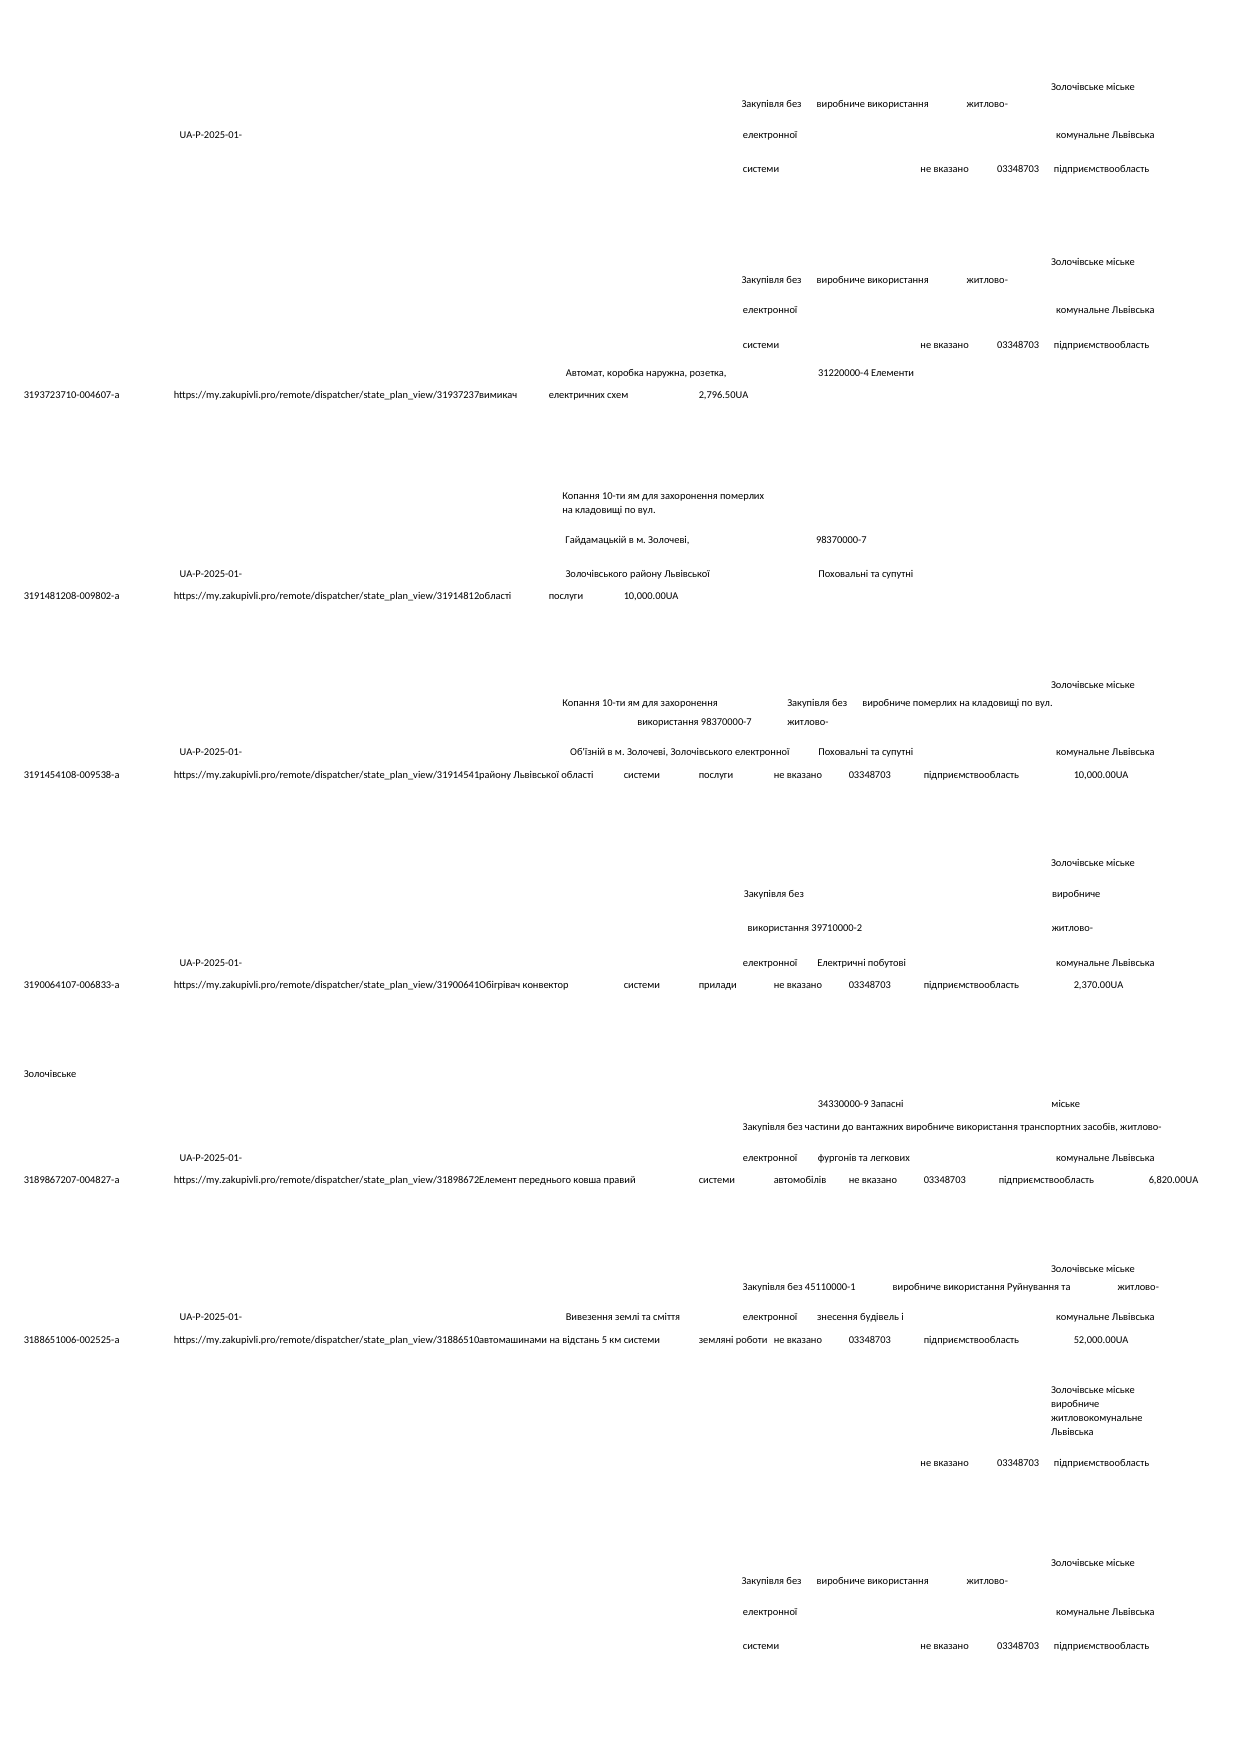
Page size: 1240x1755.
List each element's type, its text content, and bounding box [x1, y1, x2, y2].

text Закупівля без частини до вантажних виробниче використання транспортних засобів, житлово- [742, 1120, 1166, 1133]
text Золочівське міське [1051, 678, 1137, 691]
text Золочівське міське [1051, 857, 1137, 869]
text UA-P-2025-01- електронної фургонів та легкових комунальне Львівська [23, 1139, 1239, 1167]
list 3193723710-004607-a https://my.zakupivli.pro/remote/dispatcher/state_plan_view/31937237вимикач електричних схем 2,796.50UA [0, 388, 1239, 401]
list 3189867207-004827-a https://my.zakupivli.pro/remote/dispatcher/state_plan_view/31898672Елемент переднього ковша правий системи автомобілів не вказано 03348703 підприємствообласть 6,820.00UA [0, 1173, 1239, 1186]
text Автомат, коробка наружна, розетка, 31220000-4 Елементи [23, 354, 1239, 382]
text використання 39710000-2 житлово- [23, 909, 1239, 937]
text Копання 10-ти ям для захоронення померлих на кладовищі по вул. [562, 489, 773, 516]
list 3190064107-006833-a https://my.zakupivli.pro/remote/dispatcher/state_plan_view/31900641Обігрівач конвектор системи прилади не вказано 03348703 підприємствообласть 2,370.00UA [0, 979, 1239, 991]
text Гайдамацькій в м. Золочеві, 98370000-7 [23, 521, 1239, 549]
text Закупівля без виробниче [23, 875, 1239, 903]
text Золочівське міське [1051, 1262, 1137, 1275]
text Закупівля без 45110000-1 виробниче використання Руйнування та житлово- [742, 1280, 1166, 1293]
text UA-P-2025-01- Об'їзній в м. Золочеві, Золочівського електронної Поховальні та супутні комунальне Львівська [23, 733, 1239, 761]
list 3191481208-009802-a https://my.zakupivli.pro/remote/dispatcher/state_plan_view/31914812області послуги 10,000.00UA [0, 589, 1239, 602]
text UA-P-2025-01- Золочівського району Львівської Поховальні та супутні [23, 555, 1239, 583]
text UA-P-2025-01- Вивезення землі та сміття електронної знесення будівель і комунальне Львівська [23, 1298, 1239, 1327]
list 3191454108-009538-a https://my.zakupivli.pro/remote/dispatcher/state_plan_view/31914541району Львівської області системи послуги не вказано 03348703 підприємствообласть 10,000.00UA [0, 768, 1239, 781]
text 34330000-9 Запасні міське [23, 1085, 1239, 1113]
text UA-P-2025-01- електронної Електричні побутові комунальне Львівська [23, 944, 1239, 972]
text Копання 10-ти ям для захоронення Закупівля без виробниче померлих на кладовищі по вул. використання 98370000-7 житлово- [562, 696, 1147, 727]
list 3188651006-002525-a https://my.zakupivli.pro/remote/dispatcher/state_plan_view/31886510автомашинами на відстань 5 км системи земляні роботи не вказано 03348703 підприємствообласть 52,000.00UA [0, 1333, 1239, 1346]
text Золочівське [23, 1067, 1239, 1080]
